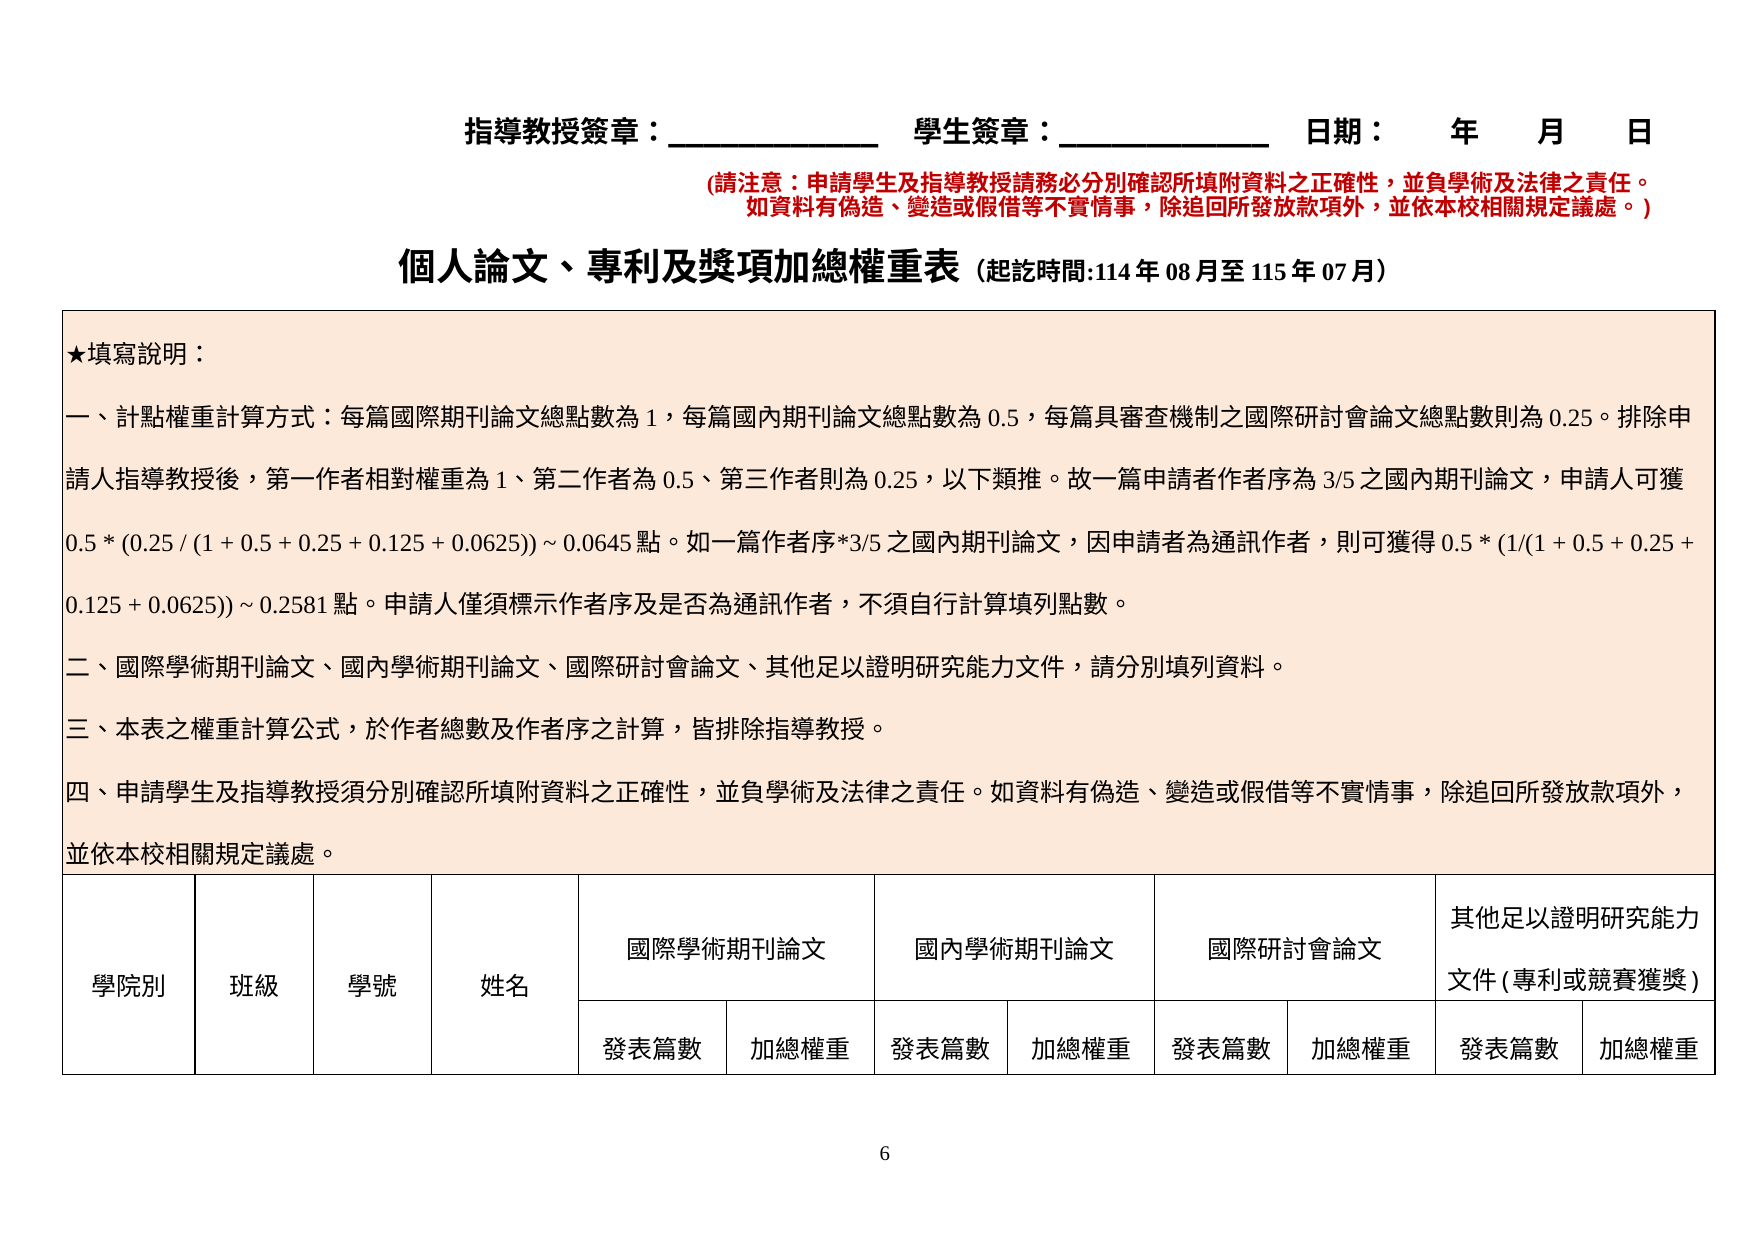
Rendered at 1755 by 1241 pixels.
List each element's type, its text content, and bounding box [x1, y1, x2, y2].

table_cell 班級 [196, 875, 313, 1074]
table_cell 國內學術期刊論文 [875, 875, 1154, 1000]
table_cell 發表篇數 [1155, 1001, 1287, 1074]
table_cell 學號 [314, 875, 431, 1074]
table_cell 加總權重 [1583, 1001, 1714, 1074]
table_cell 加總權重 [1288, 1001, 1435, 1074]
table_cell 加總權重 [1008, 1001, 1154, 1074]
table_cell 國際研討會論文 [1155, 875, 1435, 1000]
table_cell 發表篇數 [1436, 1001, 1582, 1074]
table_cell 發表篇數 [875, 1001, 1007, 1074]
table_cell 發表篇數 [579, 1001, 726, 1074]
table_cell 姓名 [432, 875, 578, 1074]
table_cell ★填寫說明： 一、計點權重計算方式：每篇國際期刊論文總點數為1，每篇國內期刊論文總點數為0.5，每篇具審查機制之國際研討會論文總點數則為0.25。排除申請人指導教授後，第一作者相對權重為1、第二作者為0.5、第三作者則為0.25，以下類推。故一篇申請者作者序為3/5之國內期刊論文，申請人可獲0.5 * (0.25 / (1 + 0.5 + 0.25 + 0.125 + 0.0625)) ~ 0.0645點。如一篇作者序*3/5之國內期刊論文，因申請者為通訊作者，則可獲得0.5 * (1/(1 + 0.5 + 0.25 + 0.125 + 0.0625)) ~ 0.2581點。申請人僅須標示作者序及是否為通訊作者，不須自行計算填列點數。 二、國際學術期刊論文、國內學術期刊論文、國際研討會論文、其他足以證明研究能力文件，請分別填列資料。 三、本表之權重計算公式，於作者總數及作者序之計算，皆排除指導教授。 四、申請學生及指導教授須分別確認所填附資料之正確性，並負學術及法律之責任。如資料有偽造、變造或假借等不實情事，除追回所發放款項外，並依本校相關規定議處。 [63, 311, 1714, 874]
text 指導教授簽章：____________ 學生簽章：____________ 日期： 年 月 日 [59, 112, 1654, 151]
table_cell 其他足以證明研究能力文件(專利或競賽獲獎) [1436, 875, 1714, 1000]
text (請注意：申請學生及指導教授請務必分別確認所填附資料之正確性，並負學術及法律之責任。 如資料有偽造、變造或假借等不實情事，除追回所發放款項外，並依本校相關規定議處。) [59, 168, 1654, 222]
table_header 個人論文、專利及獎項加總權重表（起訖時間:114年08月至115年07月） [62, 223, 1715, 310]
table_cell 國際學術期刊論文 [579, 875, 874, 1000]
table_cell 學院別 [63, 875, 194, 1074]
table_cell 加總權重 [727, 1001, 874, 1074]
